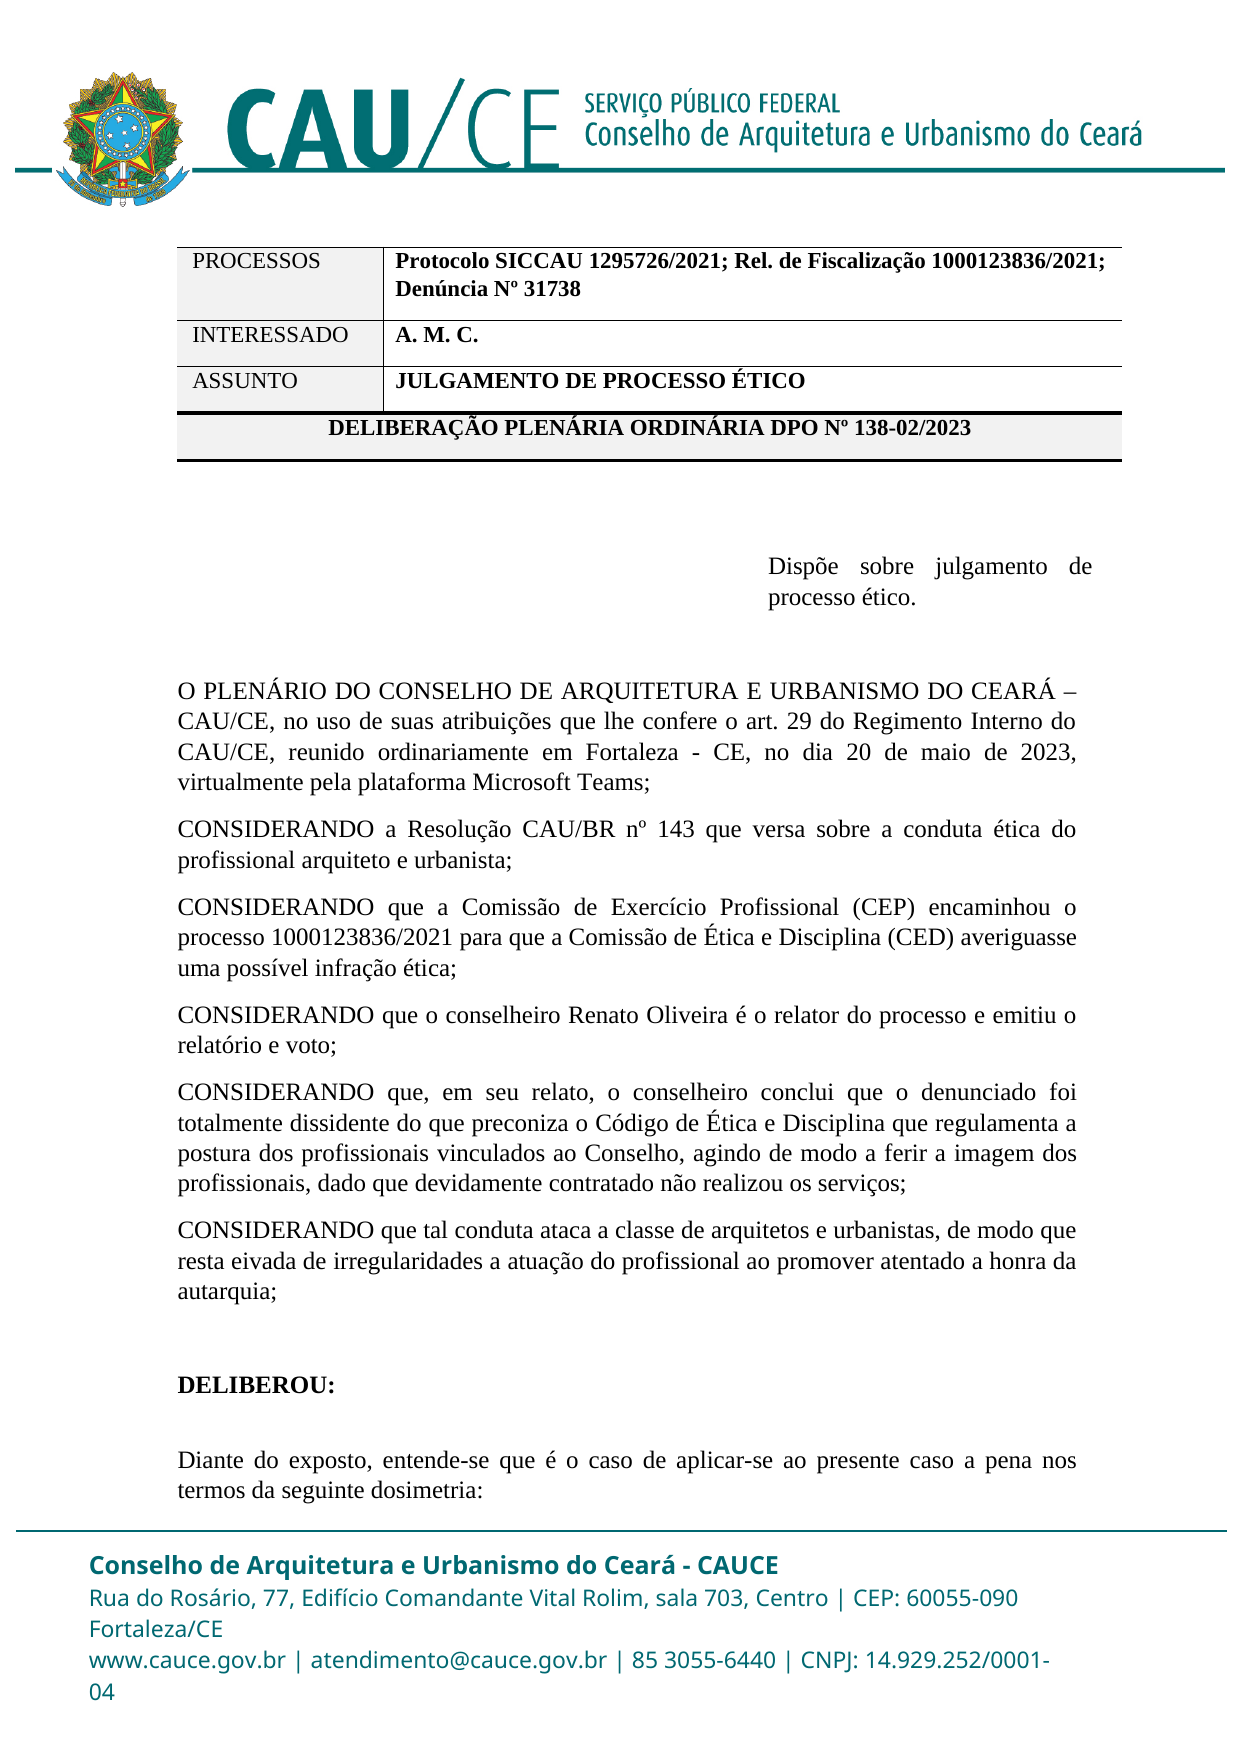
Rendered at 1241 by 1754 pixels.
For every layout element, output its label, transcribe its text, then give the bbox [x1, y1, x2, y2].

table_header PROCESSOS [177, 248, 383, 320]
table_cell JULGAMENTO DE PROCESSO ÉTICO [384, 367, 1122, 411]
text O PLENÁRIO DO CONSELHO DE ARQUITETURA E URBANISMO DO CEARÁ – CAU/CE, no uso de suas atribuições que lhe confere o art. 29 do Regimento Interno do CAU/CE, reunido ordinariamente em Fortaleza - CE, no dia 20 de maio de 2023, virtualmente pela plataforma Microsoft Teams; [177, 676, 1078, 796]
text CONSIDERANDO que o conselheiro Renato Oliveira é o relator do processo e emitiu o relatório e voto; [177, 1000, 1078, 1059]
table_cell INTERESSADO [177, 321, 383, 366]
table_cell ASSUNTO [177, 367, 383, 411]
table_cell DELIBERAÇÃO PLENÁRIA ORDINÁRIA DPO Nº 138-02/2023 [177, 415, 1122, 459]
table_header Protocolo SICCAU 1295726/2021; Rel. de Fiscalização 1000123836/2021; Denúncia Nº 31738 [384, 248, 1122, 320]
text CONSIDERANDO que tal conduta ataca a classe de arquitetos e urbanistas, de modo que resta eivada de irregularidades a atuação do profissional ao promover atentado a honra da autarquia; [177, 1216, 1078, 1305]
text CONSIDERANDO a Resolução CAU/BR nº 143 que versa sobre a conduta ética do profissional arquiteto e urbanista; [177, 814, 1078, 873]
text Dispõe sobre julgamento de processo ético. [768, 551, 1093, 611]
text Diante do exposto, entende-se que é o caso de aplicar-se ao presente caso a pena nos termos da seguinte dosimetria: [177, 1445, 1078, 1504]
subtitle DELIBEROU: [177, 1371, 1063, 1399]
text CONSIDERANDO que, em seu relato, o conselheiro conclui que o denunciado foi totalmente dissidente do que preconiza o Código de Ética e Disciplina que regulamenta a postura dos profissionais vinculados ao Conselho, agindo de modo a ferir a imagem dos profissionais, dado que devidamente contratado não realizou os serviços; [177, 1077, 1078, 1197]
text CONSIDERANDO que a Comissão de Exercício Profissional (CEP) encaminhou o processo 1000123836/2021 para que a Comissão de Ética e Disciplina (CED) averiguasse uma possível infração ética; [177, 892, 1078, 981]
table_cell A. M. C. [384, 321, 1122, 366]
